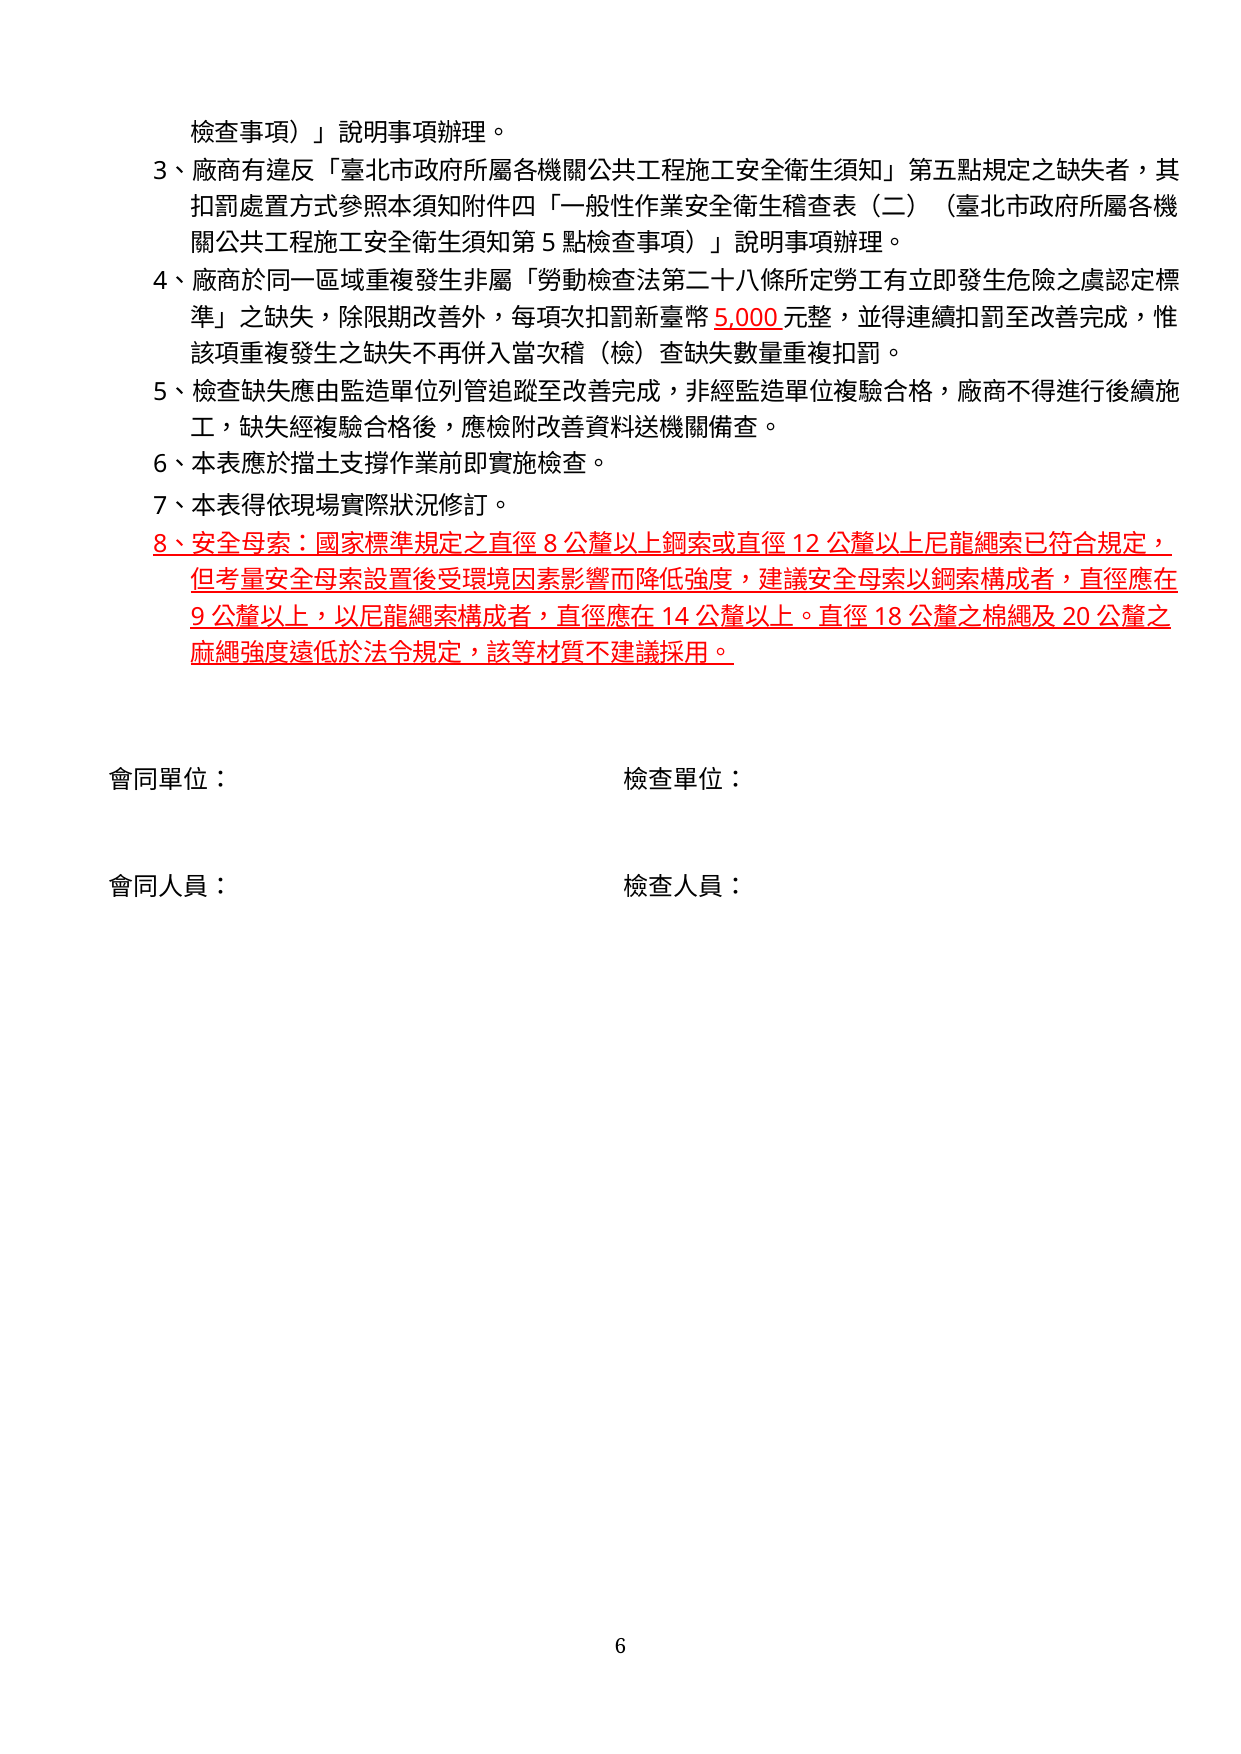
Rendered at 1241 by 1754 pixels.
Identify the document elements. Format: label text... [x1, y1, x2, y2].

text 檢查事項）」說明事項辦理。 [153, 112, 1182, 149]
text 4、廠商於同一區域重複發生非屬「勞動檢查法第二十八條所定勞工有立即發生危險之虞認定標準」之缺失，除限期改善外，每項次扣罰新臺幣5,000元整，並得連續扣罰至改善完成，惟該項重複發生之缺失不再併入當次稽（檢）查缺失數量重複扣罰。 [153, 261, 1182, 369]
text 8、安全母索：國家標準規定之直徑 8 公釐以上鋼索或直徑 12 公釐以上尼龍繩索已符合規定，但考量安全母索設置後受環境因素影響而降低強度，建議安全母索以鋼索構成者，直徑應在 9 公釐以上，以尼龍繩索構成者，直徑應在 14 公釐以上。直徑 18 公釐之棉繩及 20 公釐之麻繩強度遠低於法令規定，該等材質不建議採用。 [153, 523, 1182, 668]
text 7、本表得依現場實際狀況修訂。 [153, 486, 1205, 522]
text 會同單位： 檢查單位： [108, 759, 1205, 796]
text 3、廠商有違反「臺北市政府所屬各機關公共工程施工安全衛生須知」第五點規定之缺失者，其扣罰處置方式參照本須知附件四「一般性作業安全衛生稽查表（二）（臺北市政府所屬各機關公共工程施工安全衛生須知第 5 點檢查事項）」說明事項辦理。 [153, 150, 1182, 259]
text 5、檢查缺失應由監造單位列管追蹤至改善完成，非經監造單位複驗合格，廠商不得進行後續施工，缺失經複驗合格後，應檢附改善資料送機關備查。 [153, 371, 1182, 444]
text 會同人員： 檢查人員： [108, 866, 1205, 902]
text 6、本表應於擋土支撐作業前即實施檢查。 [153, 444, 1205, 480]
